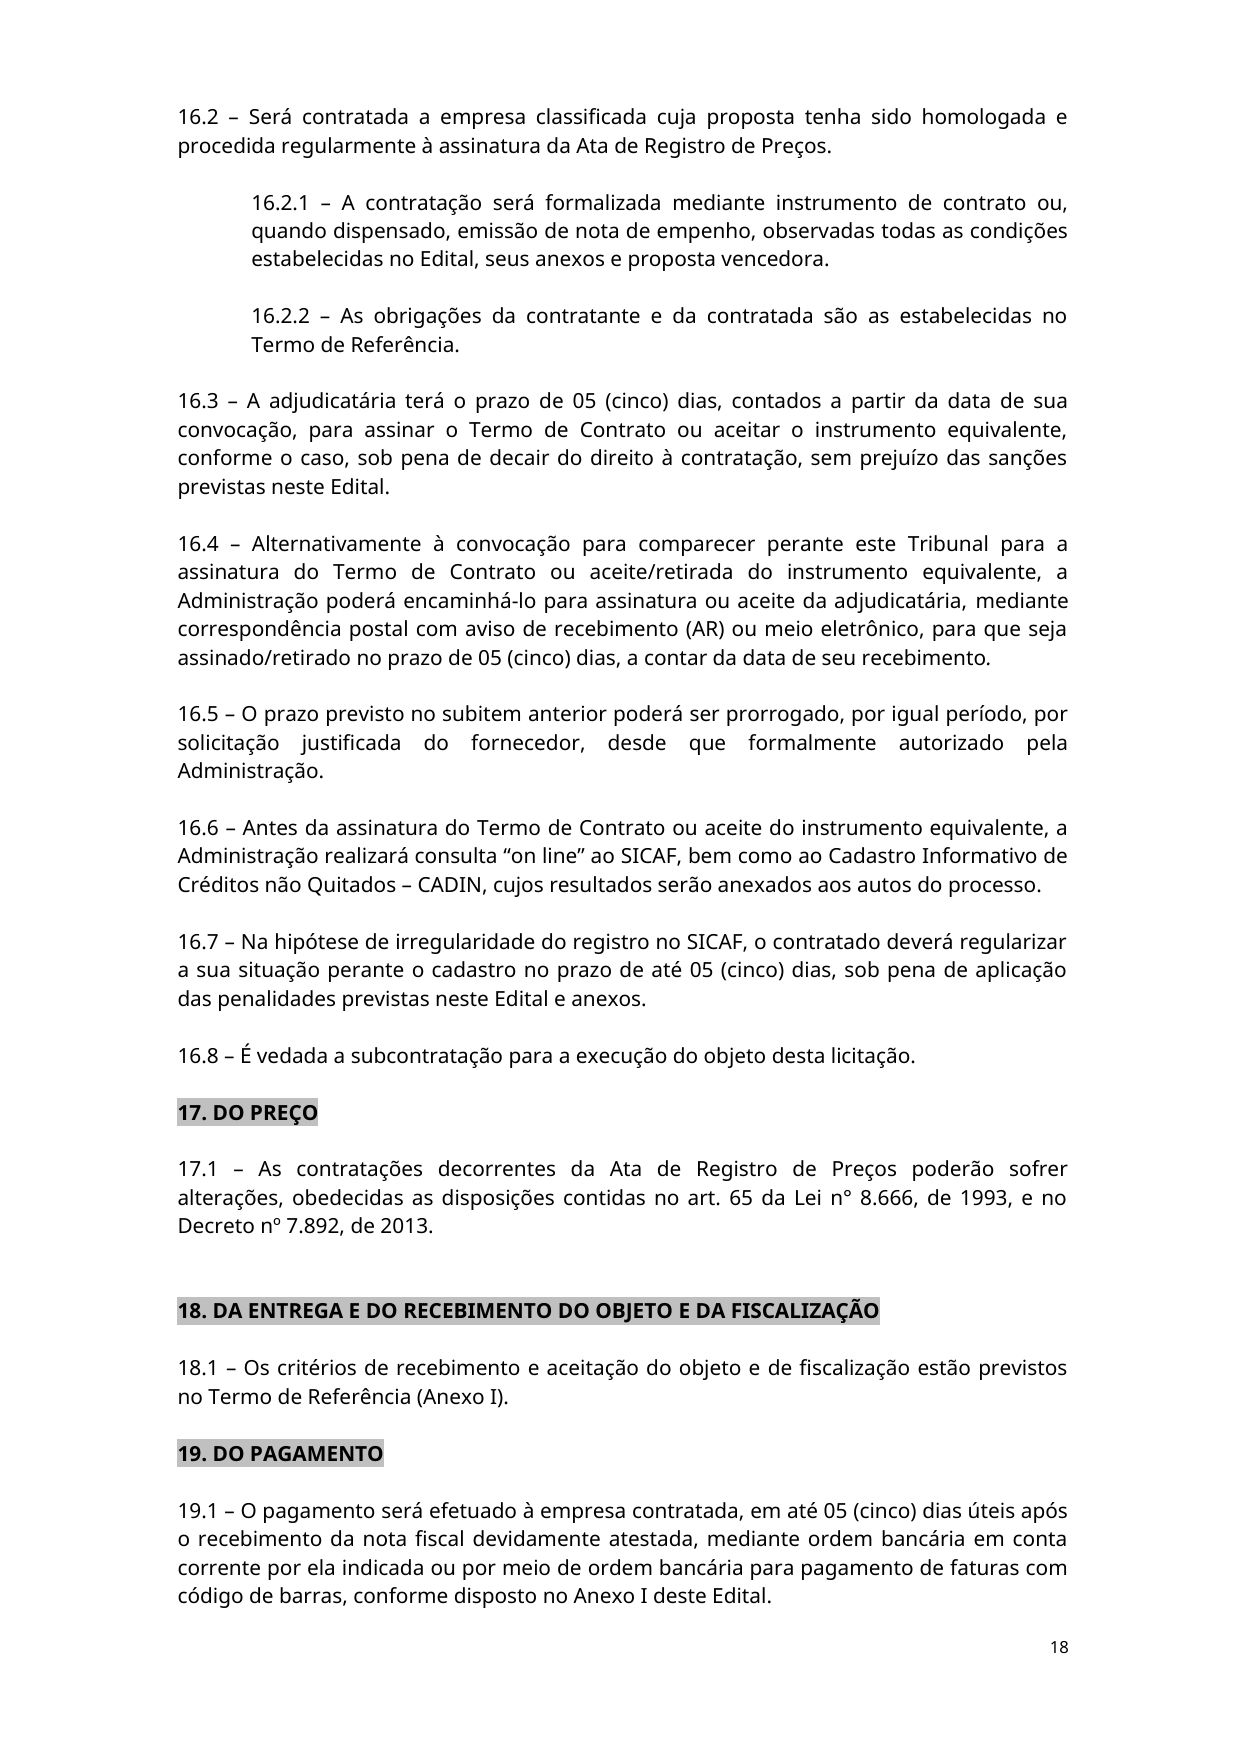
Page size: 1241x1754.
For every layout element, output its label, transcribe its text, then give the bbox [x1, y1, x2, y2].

text 17. DO PREÇO [177, 1098, 1069, 1126]
text 16.2 – Será contratada a empresa classificada cuja proposta tenha sido homologada e procedida regularmente à assinatura da Ata de Registro de Preços. [177, 102, 1069, 159]
text 16.8 – É vedada a subcontratação para a execução do objeto desta licitação. [177, 1041, 1069, 1069]
text 16.5 – O prazo previsto no subitem anterior poderá ser prorrogado, por igual período, por solicitação justificada do fornecedor, desde que formalmente autorizado pela Administração. [177, 699, 1069, 785]
text 17.1 – As contratações decorrentes da Ata de Registro de Preços poderão sofrer alterações, obedecidas as disposições contidas no art. 65 da Lei n° 8.666, de 1993, e no Decreto nº 7.892, de 2013. [177, 1154, 1069, 1240]
text 16.7 – Na hipótese de irregularidade do registro no SICAF, o contratado deverá regularizar a sua situação perante o cadastro no prazo de até 05 (cinco) dias, sob pena de aplicação das penalidades previstas neste Edital e anexos. [177, 927, 1069, 1012]
text 16.6 – Antes da assinatura do Termo de Contrato ou aceite do instrumento equivalente, a Administração realizará consulta “on line” ao SICAF, bem como ao Cadastro Informativo de Créditos não Quitados – CADIN, cujos resultados serão anexados aos autos do processo. [177, 813, 1069, 898]
text 18.1 – Os critérios de recebimento e aceitação do objeto e de fiscalização estão previstos no Termo de Referência (Anexo I). [177, 1353, 1069, 1410]
text 19. DO PAGAMENTO [177, 1439, 1069, 1467]
text 16.2.2 – As obrigações da contratante e da contratada são as estabelecidas no Termo de Referência. [251, 301, 1069, 358]
text 16.2.1 – A contratação será formalizada mediante instrumento de contrato ou, quando dispensado, emissão de nota de empenho, observadas todas as condições estabelecidas no Edital, seus anexos e proposta vencedora. [251, 188, 1069, 273]
text 18. DA ENTREGA E DO RECEBIMENTO DO OBJETO E DA FISCALIZAÇÃO [177, 1297, 1069, 1325]
text 16.3 – A adjudicatária terá o prazo de 05 (cinco) dias, contados a partir da data de sua convocação, para assinar o Termo de Contrato ou aceitar o instrumento equivalente, conforme o caso, sob pena de decair do direito à contratação, sem prejuízo das sanções previstas neste Edital. [177, 387, 1069, 500]
text 16.4 – Alternativamente à convocação para comparecer perante este Tribunal para a assinatura do Termo de Contrato ou aceite/retirada do instrumento equivalente, a Administração poderá encaminhá-lo para assinatura ou aceite da adjudicatária, mediante correspondência postal com aviso de recebimento (AR) ou meio eletrônico, para que seja assinado/retirado no prazo de 05 (cinco) dias, a contar da data de seu recebimento. [177, 529, 1069, 671]
text 19.1 – O pagamento será efetuado à empresa contratada, em até 05 (cinco) dias úteis após o recebimento da nota fiscal devidamente atestada, mediante ordem bancária em conta corrente por ela indicada ou por meio de ordem bancária para pagamento de faturas com código de barras, conforme disposto no Anexo I deste Edital. [177, 1496, 1069, 1609]
